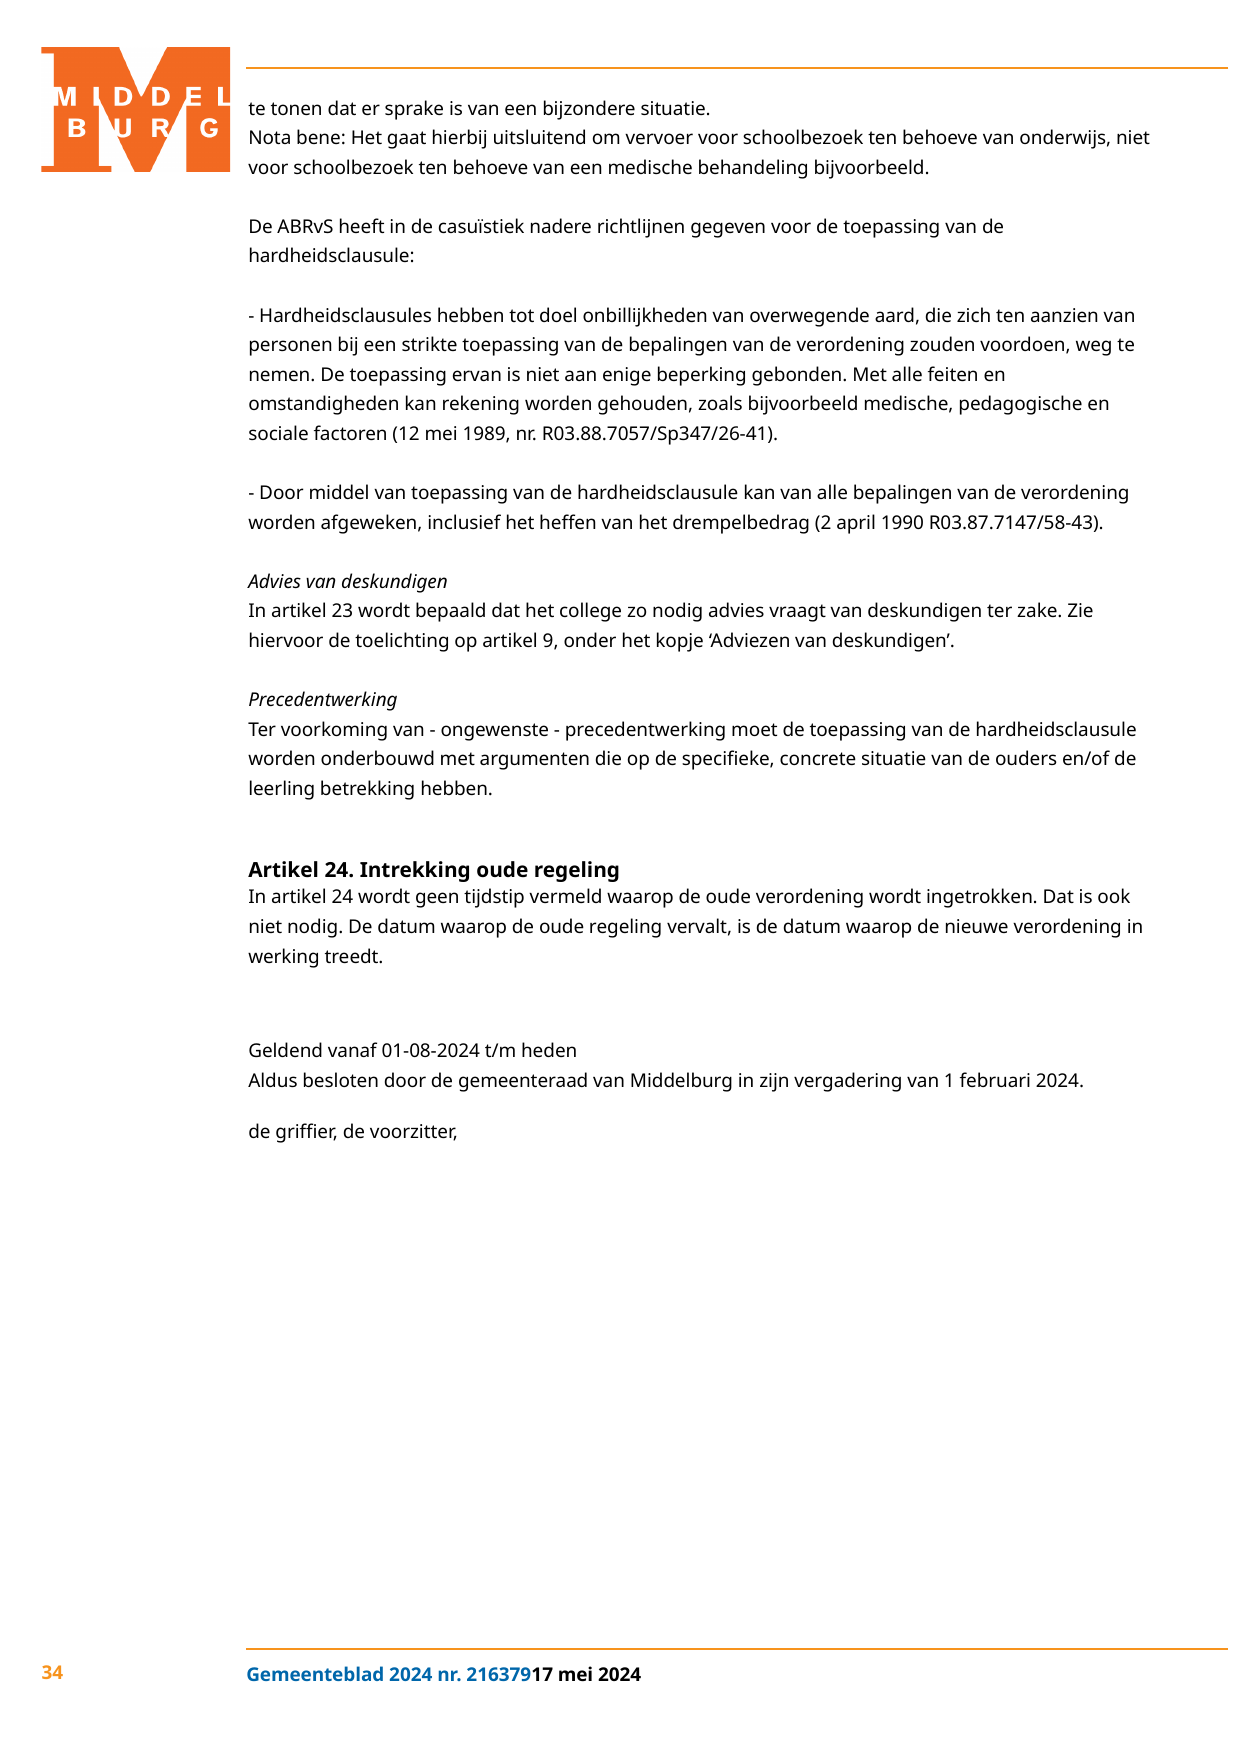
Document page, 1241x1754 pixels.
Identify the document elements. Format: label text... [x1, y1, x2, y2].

text De ABRvS heeft in de casuïstiek nadere richtlijnen gegeven voor de toepassing van de hardheidsclausule: [248, 213, 1152, 268]
text - Hardheidsclausules hebben tot doel onbillijkheden van overwegende aard, die zich ten aanzien van personen bij een strikte toepassing van de bepalingen van de verordening zouden voordoen, weg te nemen. De toepassing ervan is niet aan enige beperking gebonden. Met alle feiten en omstandigheden kan rekening worden gehouden, zoals bijvoorbeeld medische, pedagogische en sociale factoren (12 mei 1989, nr. R03.88.7057/Sp347/26-41). [248, 302, 1152, 446]
text te tonen dat er sprake is van een bijzondere situatie. [248, 95, 1152, 121]
text - Door middel van toepassing van de hardheidsclausule kan van alle bepalingen van de verordening worden afgeweken, inclusief het heffen van het drempelbedrag (2 april 1990 R03.87.7147/58-43). [248, 479, 1152, 535]
text Geldend vanaf 01-08-2024 t/m heden [248, 1038, 1152, 1063]
text Nota bene: Het gaat hierbij uitsluitend om vervoer voor schoolbezoek ten behoeve van onderwijs, niet voor schoolbezoek ten behoeve van een medische behandeling bijvoorbeeld. [248, 124, 1152, 180]
picture [41, 47, 231, 172]
text Artikel 24. Intrekking oude regeling [248, 855, 1152, 884]
text In artikel 24 wordt geen tijdstip vermeld waarop de oude verordening wordt ingetrokken. Dat is ook niet nodig. De datum waarop de oude regeling vervalt, is de datum waarop de nieuwe verordening in werking treedt. [248, 884, 1152, 968]
text de griffier, de voorzitter, [248, 1119, 1152, 1144]
text In artikel 23 wordt bepaald dat het college zo nodig advies vraagt van deskundigen ter zake. Zie hiervoor de toelichting op artikel 9, onder het kopje ‘Adviezen van deskundigen’. [248, 598, 1152, 653]
text Advies van deskundigen [248, 568, 1152, 594]
text Ter voorkoming van - ongewenste - precedentwerking moet de toepassing van de hardheidsclausule worden onderbouwd met argumenten die op de specifieke, concrete situatie van de ouders en/of de leerling betrekking hebben. [248, 716, 1152, 801]
text Precedentwerking [248, 686, 1152, 712]
text Aldus besloten door de gemeenteraad van Middelburg in zijn vergadering van 1 februari 2024. [248, 1067, 1152, 1093]
